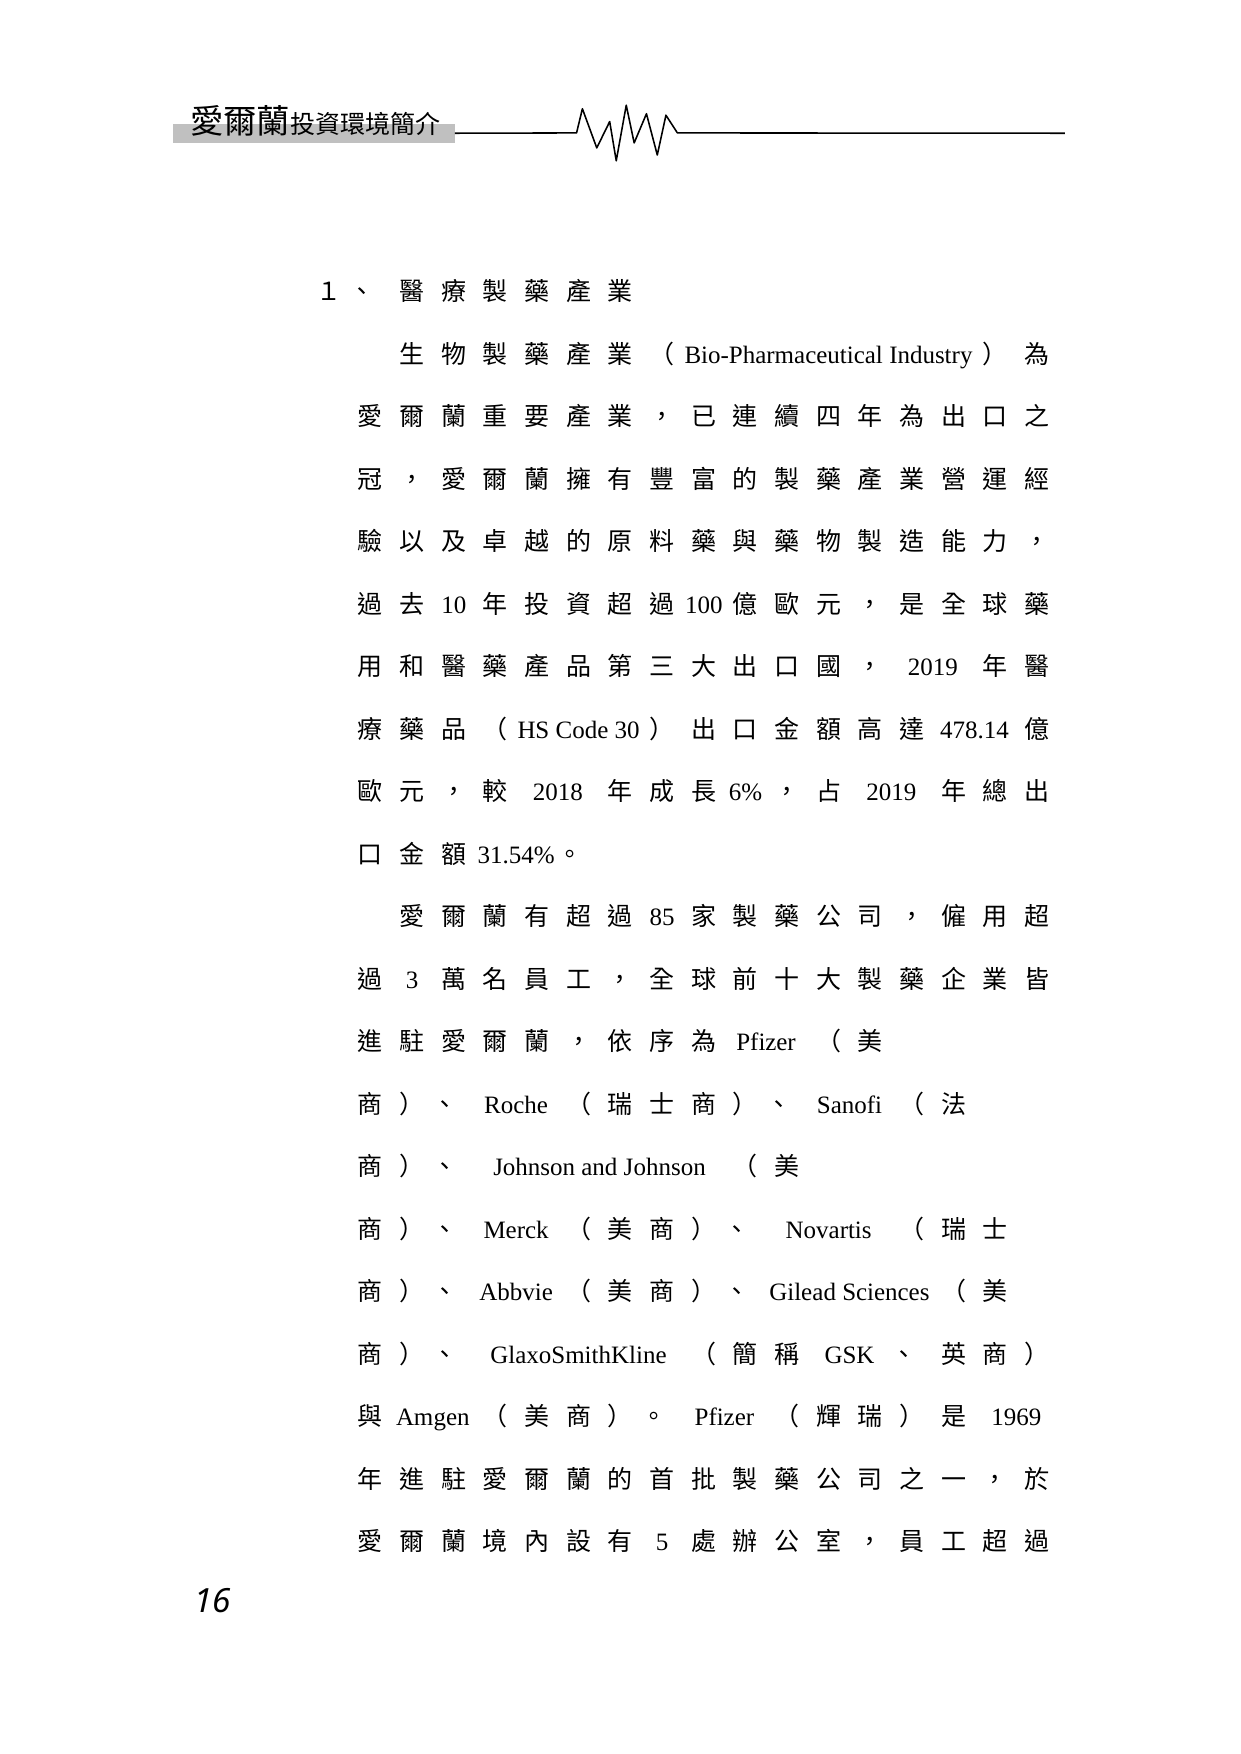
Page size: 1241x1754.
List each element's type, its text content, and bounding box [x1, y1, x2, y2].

text １、醫療製藥產業 [281, 250, 1058, 313]
text 生物製藥產業（Bio-Pharmaceutical Industry）為愛爾蘭重要產業，已連續四年為出口之冠，愛爾蘭擁有豐富的製藥產業營運經驗以及卓越的原料藥與藥物製造能力，過去10年投資超過100億歐元，是全球藥用和醫藥產品第三大出口國，2019年醫療藥品（HS Code 30）出口金額高達478.14億歐元，較2018年成長6%，占2019年總出口金額31.54%。 [330, 313, 1058, 875]
text 愛爾蘭有超過85家製藥公司，僱用超過3萬名員工，全球前十大製藥企業皆進駐愛爾蘭，依序為Pfizer（美商）、Roche（瑞士商）、Sanofi（法商）、Johnson and Johnson（美商）、Merck（美商）、Novartis（瑞士商）、Abbvie（美商）、Gilead Sciences（美商）、GlaxoSmithKline（簡稱GSK、英商）與Amgen（美商）。Pfizer（輝瑞）是1969年進駐愛爾蘭的首批製藥公司之一，於愛爾蘭境內設有5處辦公室，員工超過 [330, 875, 1058, 1563]
